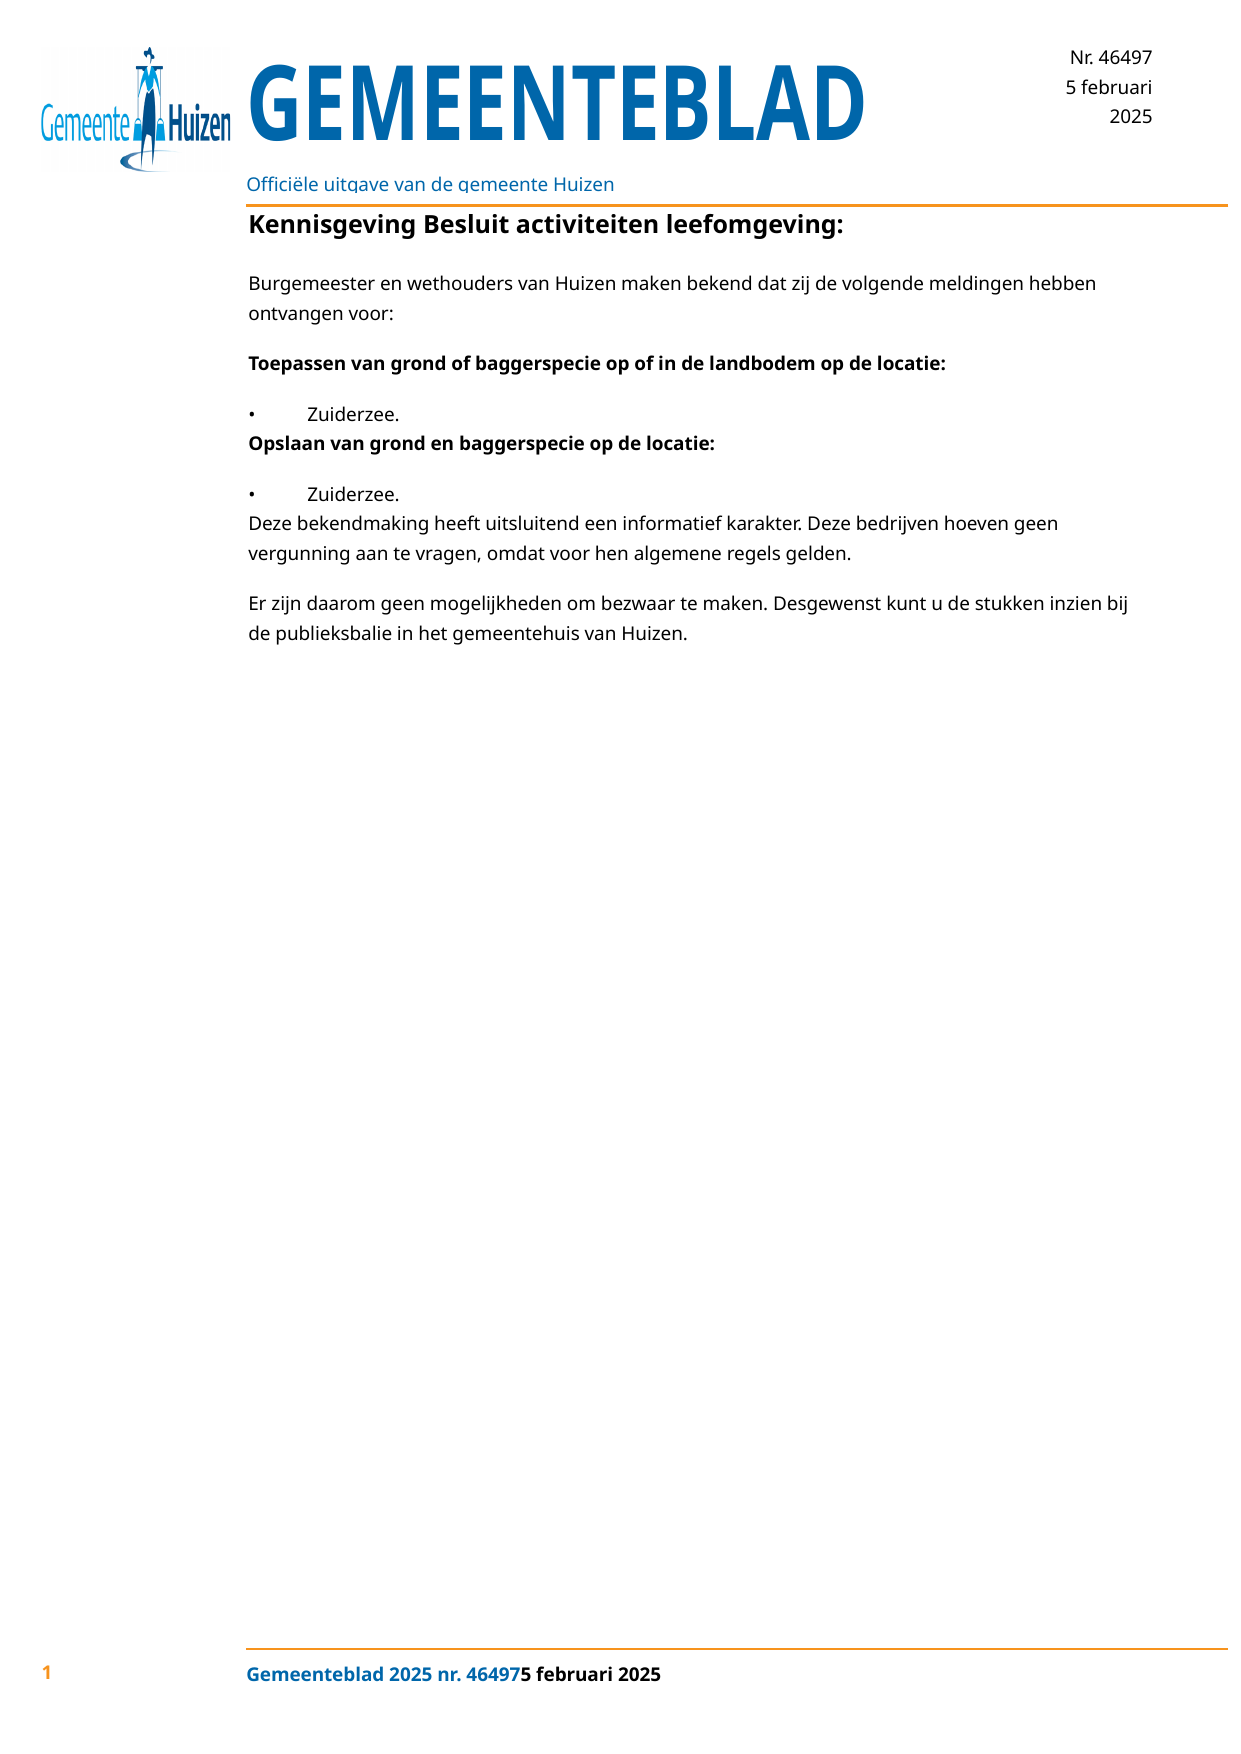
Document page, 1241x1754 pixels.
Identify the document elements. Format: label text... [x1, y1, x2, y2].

list Zuiderzee. [248, 481, 1152, 506]
text Opslaan van grond en baggerspecie op de locatie: [248, 430, 1152, 456]
text Deze bekendmaking heeft uitsluitend een informatief karakter. Deze bedrijven hoeven geen vergunning aan te vragen, omdat voor hen algemene regels gelden. [248, 510, 1152, 566]
text Burgemeester en wethouders van Huizen maken bekend dat zij de volgende meldingen hebben ontvangen voor: [248, 270, 1152, 326]
text Kennisgeving Besluit activiteiten leefomgeving: [248, 207, 1152, 241]
list Zuiderzee. [248, 401, 1152, 426]
text Toepassen van grond of baggerspecie op of in de landbodem op de locatie: [248, 350, 1152, 376]
text Er zijn daarom geen mogelijkheden om bezwaar te maken. Desgewenst kunt u de stukken inzien bij de publieksbalie in het gemeentehuis van Huizen. [248, 590, 1152, 646]
picture [41, 47, 231, 172]
